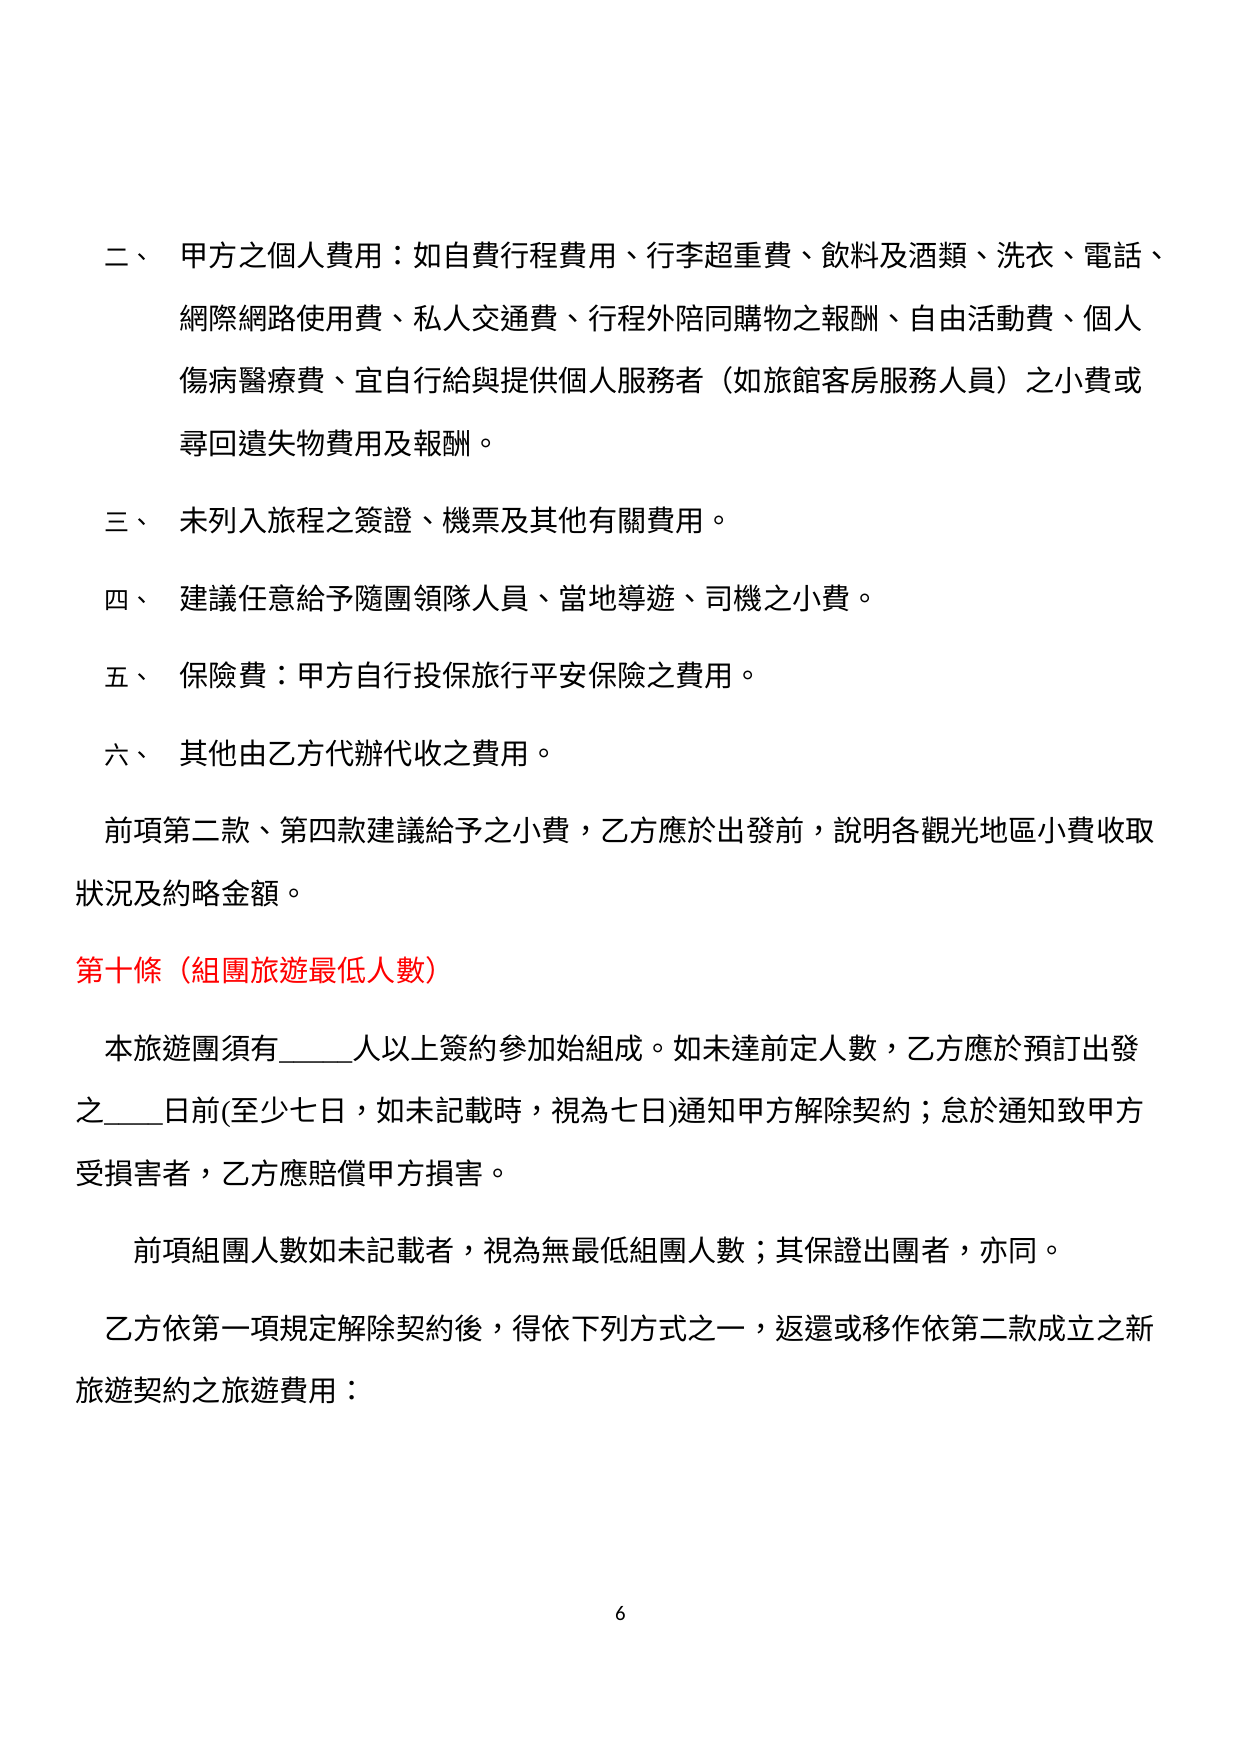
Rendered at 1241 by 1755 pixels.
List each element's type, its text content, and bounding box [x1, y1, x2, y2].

list 建議任意給予隨團領隊人員、當地導遊、司機之小費。 [104, 555, 1165, 617]
text 前項第二款、第四款建議給予之小費，乙方應於出發前，說明各觀光地區小費收取狀況及約略金額。 [75, 787, 1165, 912]
list 甲方之個人費用：如自費行程費用、行李超重費、飲料及酒類、洗衣、電話、網際網路使用費、私人交通費、行程外陪同購物之報酬、自由活動費、個人傷病醫療費、宜自行給與提供個人服務者（如旅館客房服務人員）之小費或尋回遺失物費用及報酬。 [104, 212, 1165, 462]
list 未列入旅程之簽證、機票及其他有關費用。 [104, 477, 1165, 540]
list 保險費：甲方自行投保旅行平安保險之費用。 [104, 632, 1165, 695]
text 乙方依第一項規定解除契約後，得依下列方式之一，返還或移作依第二款成立之新旅遊契約之旅遊費用： [75, 1285, 1165, 1410]
text 本旅遊團須有_____人以上簽約參加始組成。如未達前定人數，乙方應於預訂出發之____日前(至少七日，如未記載時，視為七日)通知甲方解除契約；怠於通知致甲方受損害者，乙方應賠償甲方損害。 [75, 1005, 1165, 1192]
text 前項組團人數如未記載者，視為無最低組團人數；其保證出團者，亦同。 [75, 1207, 1165, 1270]
text 第十條（組團旅遊最低人數） [75, 927, 1165, 990]
list 其他由乙方代辦代收之費用。 [104, 710, 1165, 772]
